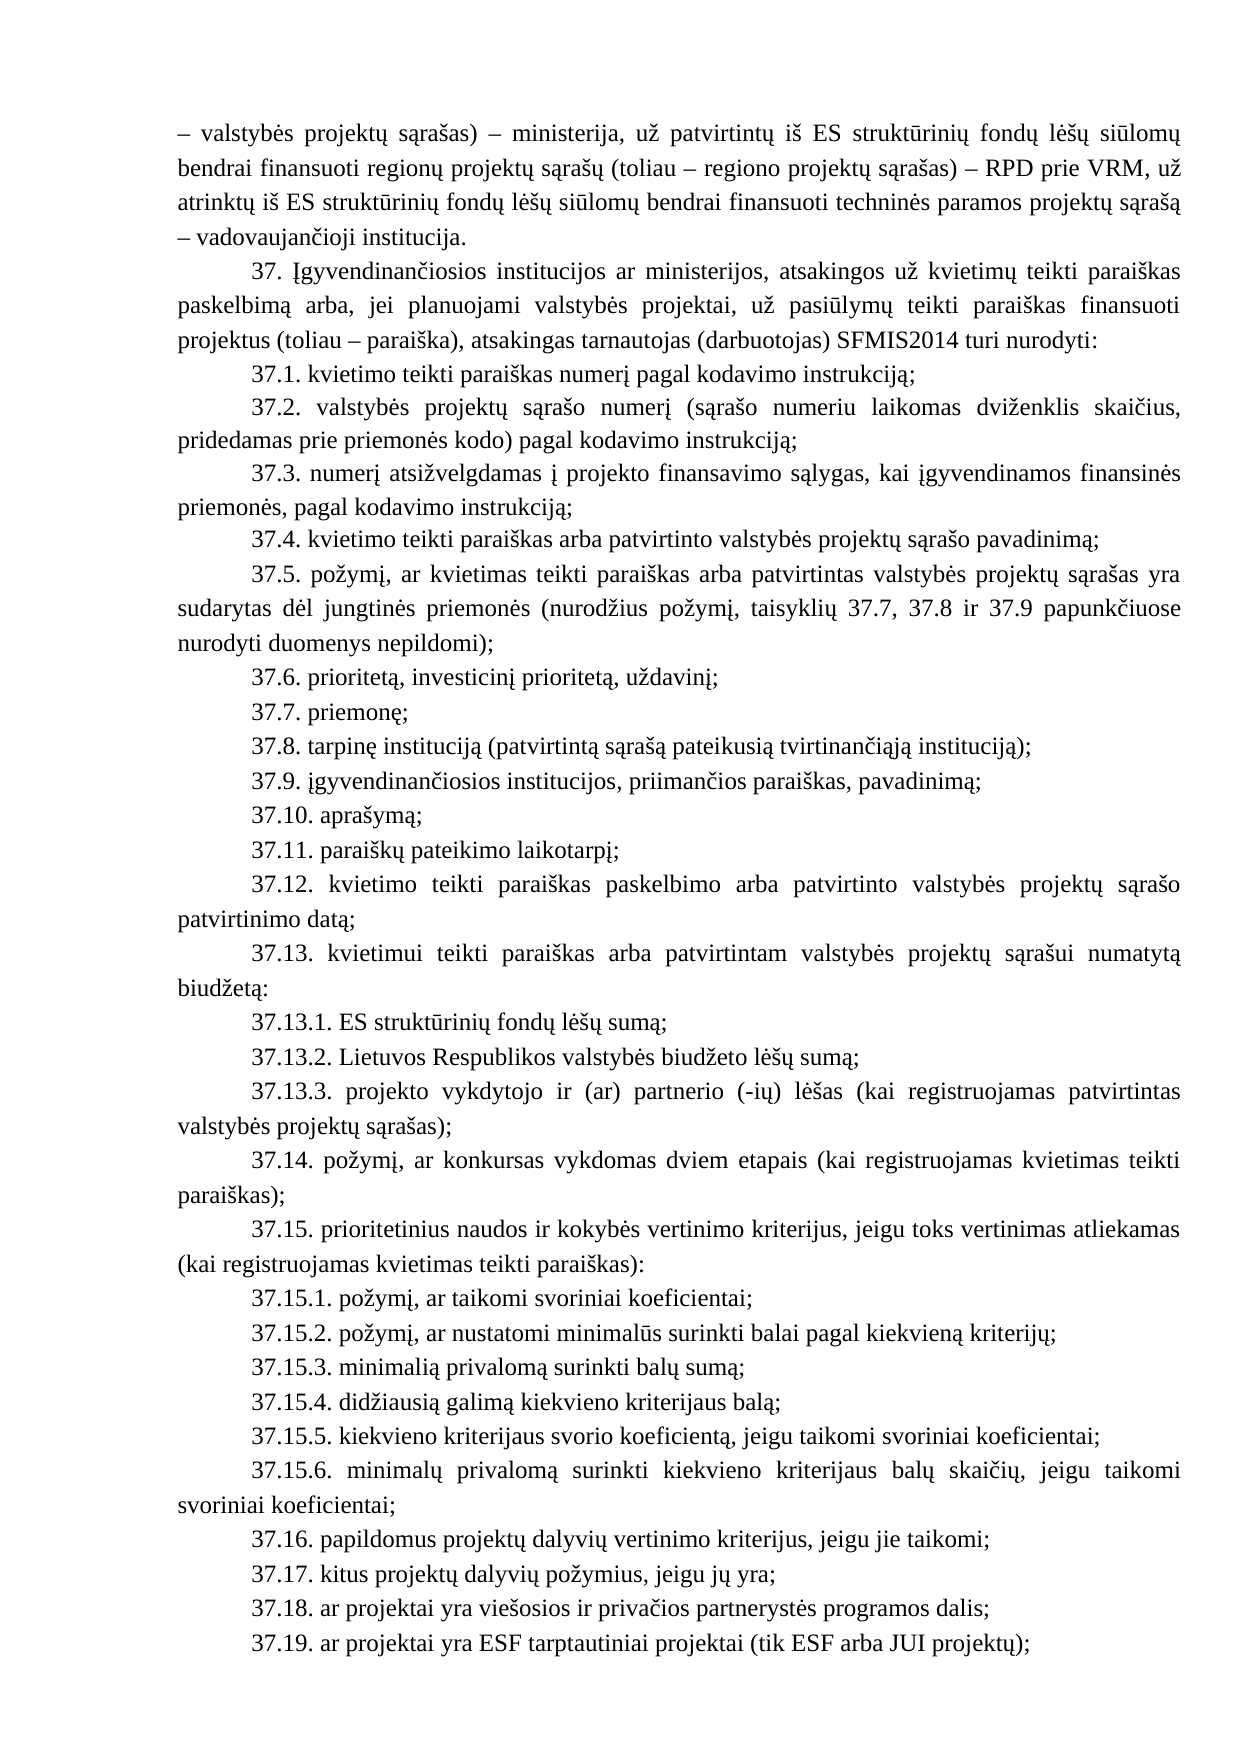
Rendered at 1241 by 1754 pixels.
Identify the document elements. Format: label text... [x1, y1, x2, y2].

text 37.16. papildomus projektų dalyvių vertinimo kriterijus, jeigu jie taikomi; [177, 1524, 1181, 1553]
text 37.7. priemonę; [177, 697, 1181, 726]
text 37.11. paraiškų pateikimo laikotarpį; [177, 835, 1181, 864]
text 37.15.6. minimalų privalomą surinkti kiekvieno kriterijaus balų skaičių, jeigu taikomi svoriniai koeficientai; [177, 1456, 1181, 1519]
text 37.19. ar projektai yra ESF tarptautiniai projektai (tik ESF arba JUI projektų); [177, 1628, 1181, 1657]
text 37.13.1. ES struktūrinių fondų lėšų sumą; [177, 1007, 1181, 1036]
text 37.17. kitus projektų dalyvių požymius, jeigu jų yra; [177, 1559, 1181, 1588]
text 37.18. ar projektai yra viešosios ir privačios partnerystės programos dalis; [177, 1593, 1181, 1622]
text 37.5. požymį, ar kvietimas teikti paraiškas arba patvirtintas valstybės projektų sąrašas yra sudarytas dėl jungtinės priemonės (nurodžius požymį, taisyklių 37.7, 37.8 ir 37.9 papunkčiuose nurodyti duomenys nepildomi); [177, 559, 1181, 657]
text 37.1. kvietimo teikti paraiškas numerį pagal kodavimo instrukciją; [177, 359, 1181, 388]
text 37.13.3. projekto vykdytojo ir (ar) partnerio (-ių) lėšas (kai registruojamas patvirtintas valstybės projektų sąrašas); [177, 1076, 1181, 1139]
text 37.4. kvietimo teikti paraiškas arba patvirtinto valstybės projektų sąrašo pavadinimą; [177, 524, 1181, 553]
text 37.13.2. Lietuvos Respublikos valstybės biudžeto lėšų sumą; [177, 1042, 1181, 1071]
text 37.10. aprašymą; [177, 800, 1181, 829]
text 37.15. prioritetinius naudos ir kokybės vertinimo kriterijus, jeigu toks vertinimas atliekamas (kai registruojamas kvietimas teikti paraiškas): [177, 1214, 1181, 1277]
text 37.6. prioritetą, investicinį prioritetą, uždavinį; [177, 662, 1181, 691]
text 37.15.5. kiekvieno kriterijaus svorio koeficientą, jeigu taikomi svoriniai koeficientai; [177, 1421, 1181, 1450]
text 37.9. įgyvendinančiosios institucijos, priimančios paraiškas, pavadinimą; [177, 766, 1181, 795]
text 37. Įgyvendinančiosios institucijos ar ministerijos, atsakingos už kvietimų teikti paraiškas paskelbimą arba, jei planuojami valstybės projektai, už pasiūlymų teikti paraiškas finansuoti projektus (toliau – paraiška), atsakingas tarnautojas (darbuotojas) SFMIS2014 turi nurodyti: [177, 256, 1181, 354]
text 37.8. tarpinę instituciją (patvirtintą sąrašą pateikusią tvirtinančiąją instituciją); [177, 731, 1181, 760]
text 37.12. kvietimo teikti paraiškas paskelbimo arba patvirtinto valstybės projektų sąrašo patvirtinimo datą; [177, 869, 1181, 933]
text 37.15.2. požymį, ar nustatomi minimalūs surinkti balai pagal kiekvieną kriterijų; [177, 1318, 1181, 1346]
text 37.2. valstybės projektų sąrašo numerį (sąrašo numeriu laikomas dviženklis skaičius, pridedamas prie priemonės kodo) pagal kodavimo instrukciją; [177, 392, 1181, 454]
text 37.3. numerį atsižvelgdamas į projekto finansavimo sąlygas, kai įgyvendinamos finansinės priemonės, pagal kodavimo instrukciją; [177, 458, 1181, 520]
text 37.13. kvietimui teikti paraiškas arba patvirtintam valstybės projektų sąrašui numatytą biudžetą: [177, 938, 1181, 1002]
text – valstybės projektų sąrašas) – ministerija, už patvirtintų iš ES struktūrinių fondų lėšų siūlomų bendrai finansuoti regionų projektų sąrašų (toliau – regiono projektų sąrašas) – RPD prie VRM, už atrinktų iš ES struktūrinių fondų lėšų siūlomų bendrai finansuoti techninės paramos projektų sąrašą – vadovaujančioji institucija. [177, 118, 1181, 250]
text 37.15.1. požymį, ar taikomi svoriniai koeficientai; [177, 1283, 1181, 1312]
text 37.14. požymį, ar konkursas vykdomas dviem etapais (kai registruojamas kvietimas teikti paraiškas); [177, 1145, 1181, 1208]
text 37.15.3. minimalią privalomą surinkti balų sumą; [177, 1352, 1181, 1381]
text 37.15.4. didžiausią galimą kiekvieno kriterijaus balą; [177, 1387, 1181, 1415]
